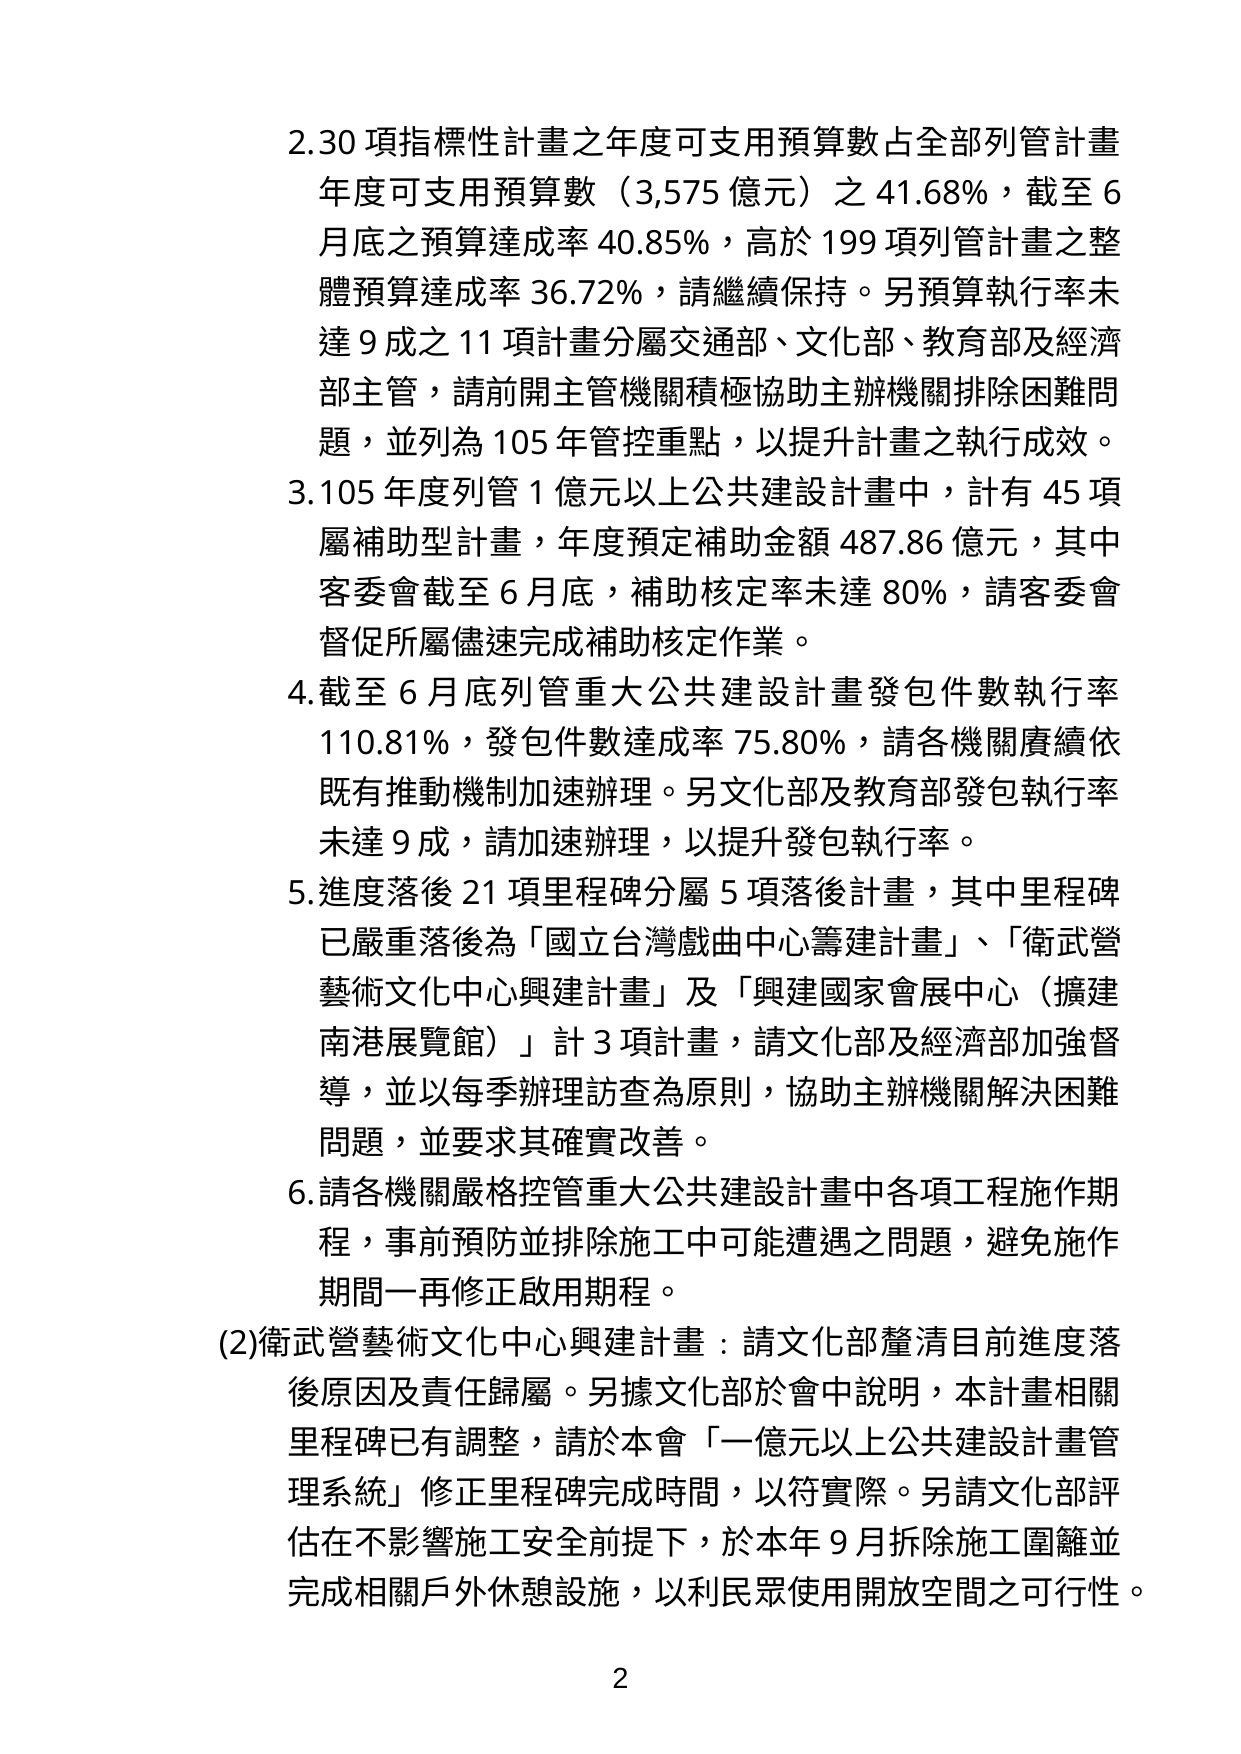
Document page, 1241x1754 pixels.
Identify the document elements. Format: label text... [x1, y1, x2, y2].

list 30項指標性計畫之年度可支用預算數占全部列管計畫年度可支用預算數（3,575億元）之41.68%，截至6月底之預算達成率40.85%，高於199項列管計畫之整體預算達成率36.72%，請繼續保持。另預算執行率未達9成之11項計畫分屬交通部、文化部、教育部及經濟部主管，請前開主管機關積極協助主辦機關排除困難問題，並列為105年管控重點，以提升計畫之執行成效。 [287, 114, 1122, 464]
list 衛武營藝術文化中心興建計畫﹕請文化部釐清目前進度落後原因及責任歸屬。另據文化部於會中說明，本計畫相關里程碑已有調整，請於本會「一億元以上公共建設計畫管理系統」修正里程碑完成時間，以符實際。另請文化部評估在不影響施工安全前提下，於本年9月拆除施工圍籬並完成相關戶外休憩設施，以利民眾使用開放空間之可行性。 [219, 1314, 1122, 1614]
list 進度落後21項里程碑分屬5項落後計畫，其中里程碑已嚴重落後為「國立台灣戲曲中心籌建計畫」、「衛武營藝術文化中心興建計畫」及「興建國家會展中心（擴建南港展覽館）」計3項計畫，請文化部及經濟部加強督導，並以每季辦理訪查為原則，協助主辦機關解決困難問題，並要求其確實改善。 [287, 864, 1122, 1164]
list 105年度列管1億元以上公共建設計畫中，計有45項屬補助型計畫，年度預定補助金額487.86億元，其中客委會截至6月底，補助核定率未達80%，請客委會督促所屬儘速完成補助核定作業。 [287, 464, 1122, 664]
list 請各機關嚴格控管重大公共建設計畫中各項工程施作期程，事前預防並排除施工中可能遭遇之問題，避免施作期間一再修正啟用期程。 [287, 1164, 1122, 1314]
list 截至6月底列管重大公共建設計畫發包件數執行率110.81%，發包件數達成率75.80%，請各機關賡續依既有推動機制加速辦理。另文化部及教育部發包執行率未達9成，請加速辦理，以提升發包執行率。 [287, 664, 1122, 864]
